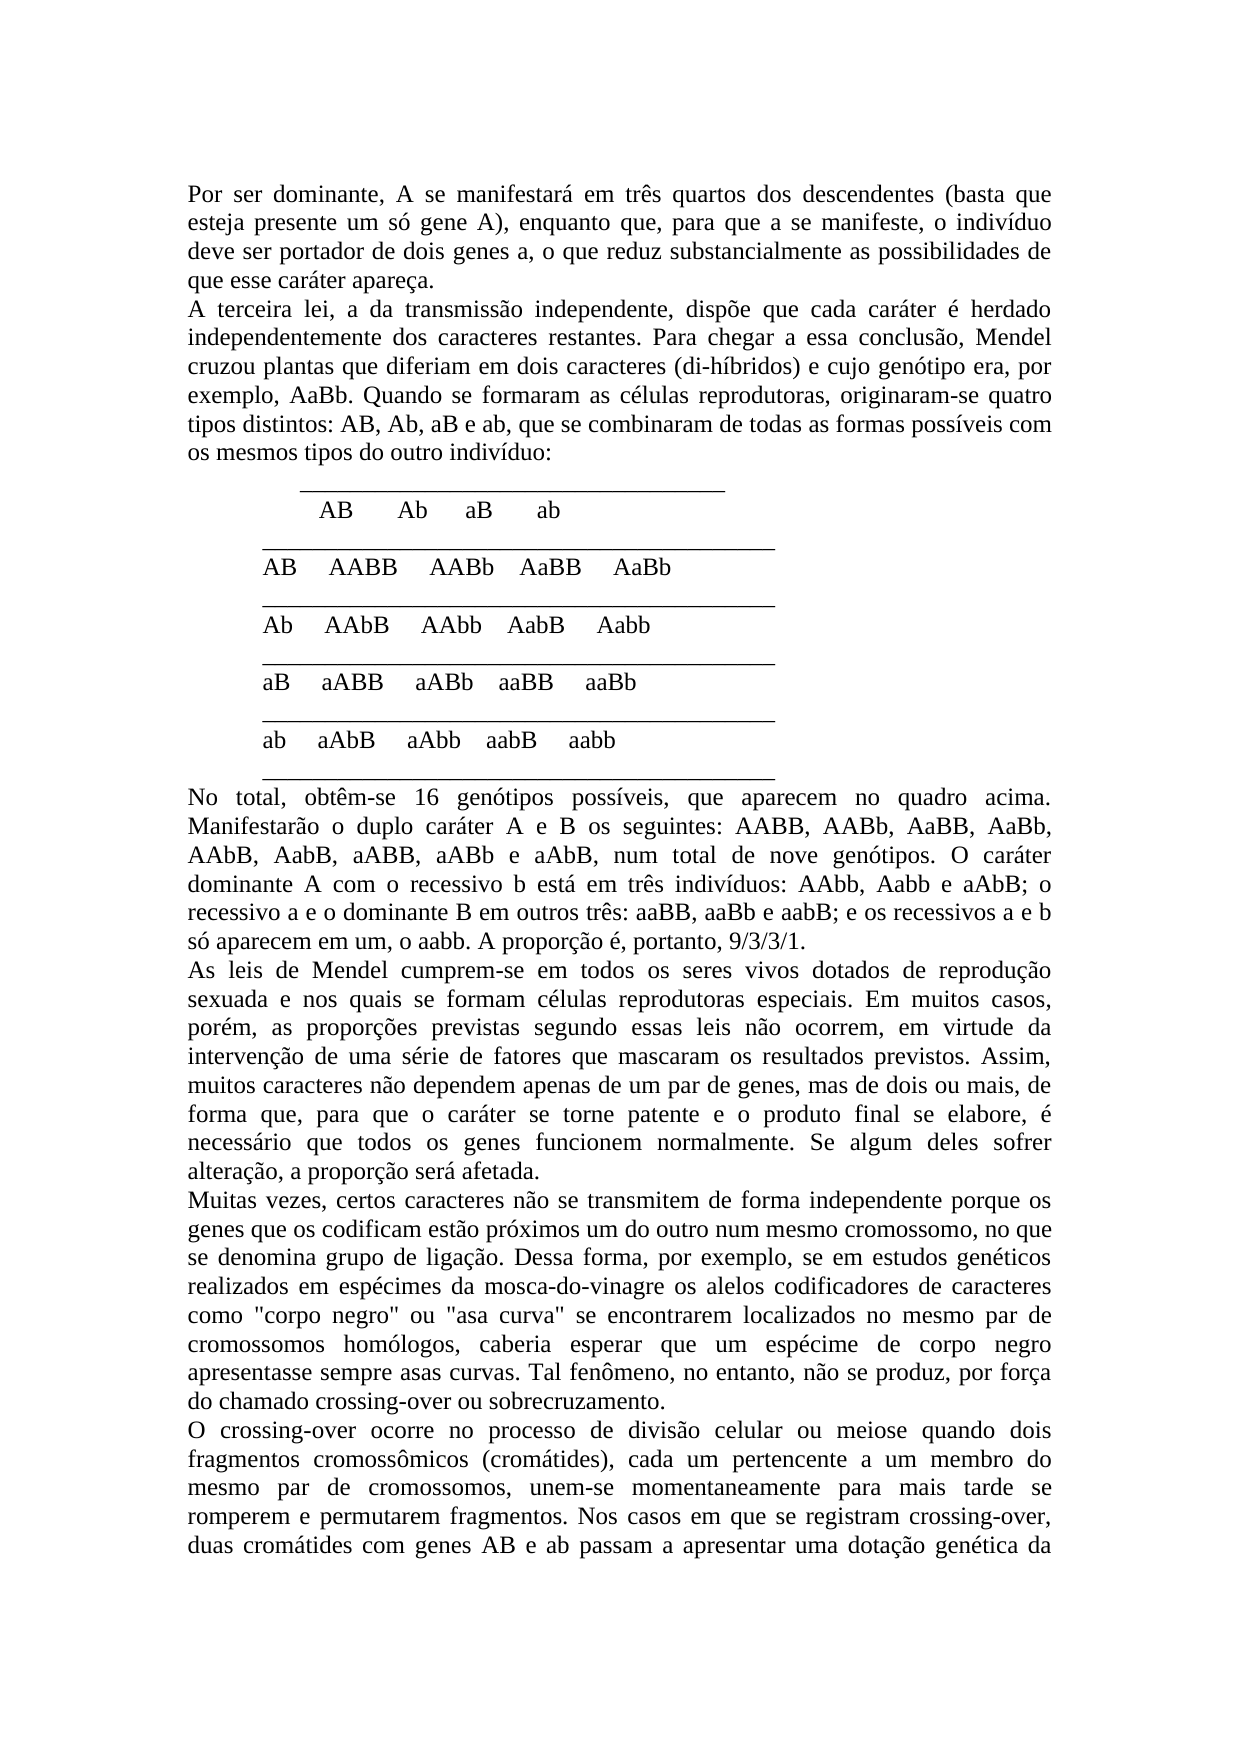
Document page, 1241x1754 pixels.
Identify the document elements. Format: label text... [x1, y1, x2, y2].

text O crossing-over ocorre no processo de divisão celular ou meiose quando dois fragmentos cromossômicos (cromátides), cada um pertencente a um membro do mesmo par de cromossomos, unem-se momentaneamente para mais tarde se romperem e permutarem fragmentos. Nos casos em que se registram crossing-over, duas cromátides com genes AB e ab passam a apresentar uma dotação genética da [187, 1415, 1053, 1559]
text ab aAbB aAbb aabB aabb [187, 725, 1053, 754]
text AB AABB AABb AaBB AaBb [187, 552, 1053, 581]
text Muitas vezes, certos caracteres não se transmitem de forma independente porque os genes que os codificam estão próximos um do outro num mesmo cromossomo, no que se denomina grupo de ligação. Dessa forma, por exemplo, se em estudos genéticos realizados em espécimes da mosca-do-vinagre os alelos codificadores de caracteres como "corpo negro" ou "asa curva" se encontrarem localizados no mesmo par de cromossomos homólogos, caberia esperar que um espécime de corpo negro apresentasse sempre asas curvas. Tal fenômeno, no entanto, não se produz, por força do chamado crossing-over ou sobrecruzamento. [187, 1185, 1053, 1415]
text _________________________________________ [187, 639, 1053, 667]
text Ab AAbB AAbb AabB Aabb [187, 610, 1053, 639]
text No total, obtêm-se 16 genótipos possíveis, que aparecem no quadro acima. Manifestarão o duplo caráter A e B os seguintes: AABB, AABb, AaBB, AaBb, AAbB, AabB, aABB, aABb e aAbB, num total de nove genótipos. O caráter dominante A com o recessivo b está em três indivíduos: AAbb, Aabb e aAbB; o recessivo a e o dominante B em outros três: aaBB, aaBb e aabB; e os recessivos a e b só aparecem em um, o aabb. A proporção é, portanto, 9/3/3/1. [187, 782, 1053, 955]
text _________________________________________ [187, 754, 1053, 782]
text A terceira lei, a da transmissão independente, dispõe que cada caráter é herdado independentemente dos caracteres restantes. Para chegar a essa conclusão, Mendel cruzou plantas que diferiam em dois caracteres (di-híbridos) e cujo genótipo era, por exemplo, AaBb. Quando se formaram as células reprodutoras, originaram-se quatro tipos distintos: AB, Ab, aB e ab, que se combinaram de todas as formas possíveis com os mesmos tipos do outro indivíduo: [187, 294, 1053, 466]
text _________________________________________ [187, 524, 1053, 552]
text aB aABB aABb aaBB aaBb [187, 667, 1053, 696]
text Por ser dominante, A se manifestará em três quartos dos descendentes (basta que esteja presente um só gene A), enquanto que, para que a se manifeste, o indivíduo deve ser portador de dois genes a, o que reduz substancialmente as possibilidades de que esse caráter apareça. [187, 179, 1053, 294]
text _________________________________________ [187, 696, 1053, 725]
text _________________________________________ [187, 581, 1053, 610]
text As leis de Mendel cumprem-se em todos os seres vivos dotados de reprodução sexuada e nos quais se formam células reprodutoras especiais. Em muitos casos, porém, as proporções previstas segundo essas leis não ocorrem, em virtude da intervenção de uma série de fatores que mascaram os resultados previstos. Assim, muitos caracteres não dependem apenas de um par de genes, mas de dois ou mais, de forma que, para que o caráter se torne patente e o produto final se elabore, é necessário que todos os genes funcionem normalmente. Se algum deles sofrer alteração, a proporção será afetada. [187, 955, 1053, 1185]
text __________________________________ [187, 466, 1053, 495]
text AB Ab aB ab [187, 495, 1053, 524]
